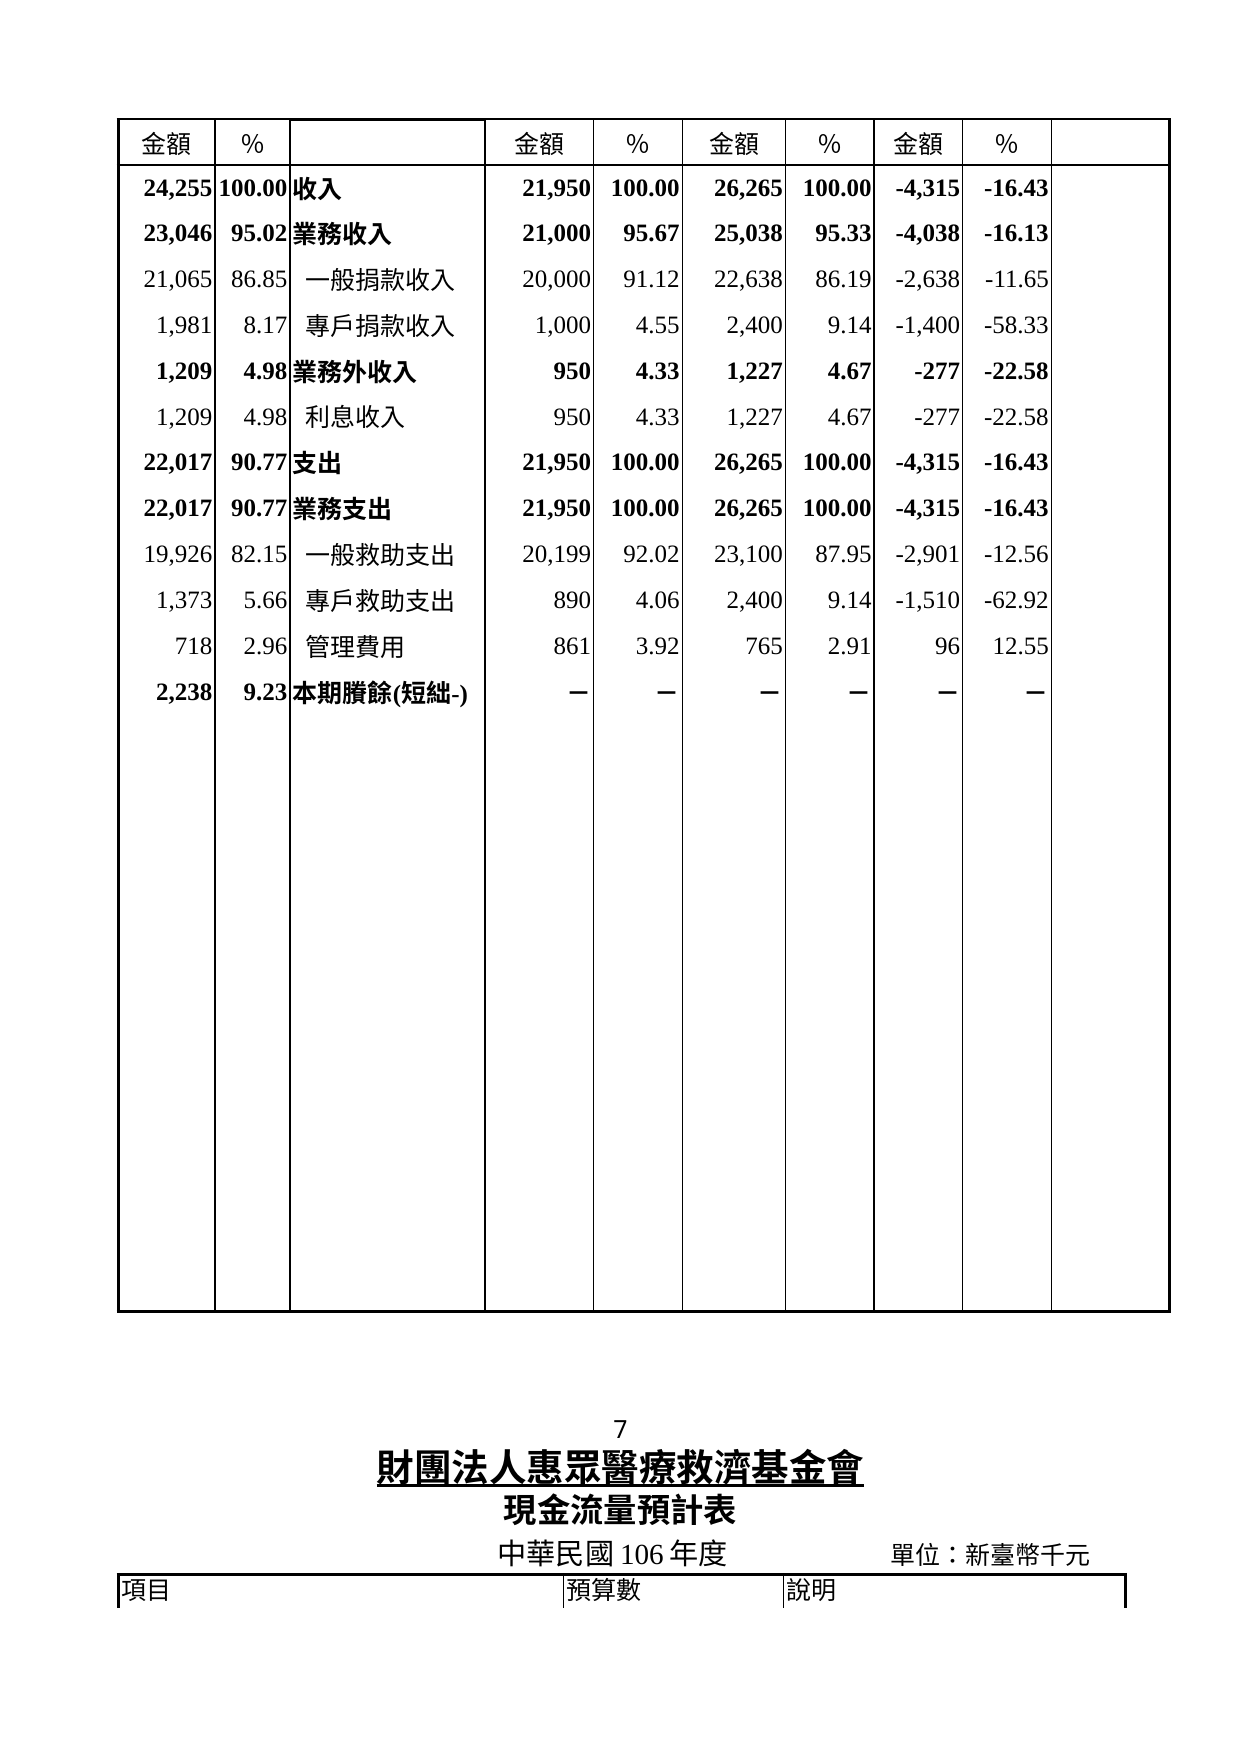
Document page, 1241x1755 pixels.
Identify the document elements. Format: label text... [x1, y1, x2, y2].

table_cell [120, 760, 214, 806]
table_cell [963, 1173, 1051, 1218]
table_cell [1052, 760, 1168, 806]
table_cell 利息收入 [291, 393, 484, 439]
table_cell 26,265 [683, 439, 785, 485]
table_cell 1,000 [486, 301, 593, 347]
table_cell 1,209 [120, 393, 214, 439]
table_cell 4.33 [594, 347, 682, 393]
table_cell [1052, 1218, 1168, 1264]
table_cell [216, 943, 289, 989]
table_cell [1052, 166, 1168, 210]
table_cell 23,046 [120, 210, 214, 256]
table_cell [875, 1173, 962, 1218]
table_cell 1,981 [120, 301, 214, 347]
table_cell -22.58 [963, 347, 1051, 393]
table_cell -58.33 [963, 301, 1051, 347]
table_cell 金額 [875, 120, 962, 164]
table_cell ％ [216, 120, 289, 164]
table_cell 20,000 [486, 256, 593, 301]
table_cell [963, 760, 1051, 806]
table_cell 96 [875, 623, 962, 668]
table_cell [120, 806, 214, 852]
table_header 說明 [784, 1576, 1124, 1608]
table_cell [875, 1035, 962, 1081]
table_cell [963, 806, 1051, 852]
table_cell [486, 1173, 593, 1218]
table_cell 950 [486, 393, 593, 439]
table_cell － [875, 668, 962, 714]
table_cell -1,510 [875, 577, 962, 622]
table_cell 2.96 [216, 623, 289, 668]
table_cell 4.06 [594, 577, 682, 622]
table_cell -1,400 [875, 301, 962, 347]
table_cell -22.58 [963, 393, 1051, 439]
table_cell [683, 760, 785, 806]
table_cell 95.67 [594, 210, 682, 256]
table_cell [1052, 714, 1168, 760]
table_cell [875, 989, 962, 1035]
table_cell 2,400 [683, 577, 785, 622]
table_cell -11.65 [963, 256, 1051, 301]
table_cell [786, 852, 873, 897]
table_cell ％ [594, 120, 682, 164]
table_cell [486, 760, 593, 806]
table_cell 765 [683, 623, 785, 668]
table_cell [120, 1035, 214, 1081]
table_cell [486, 1081, 593, 1127]
table_cell [291, 943, 484, 989]
table_cell [594, 714, 682, 760]
table_cell 金額 [486, 120, 593, 164]
table_cell [216, 1173, 289, 1218]
table_cell [786, 943, 873, 989]
table_cell [875, 898, 962, 943]
table_cell 24,255 [120, 166, 214, 210]
table_cell [1052, 393, 1168, 439]
table_cell 金額 [683, 120, 785, 164]
table_cell [216, 1127, 289, 1172]
table_cell [120, 1127, 214, 1172]
table_cell [683, 714, 785, 760]
table_cell 管理費用 [291, 623, 484, 668]
table_cell [1052, 668, 1168, 714]
table_cell -2,901 [875, 531, 962, 577]
table_cell [594, 898, 682, 943]
table_cell [1052, 347, 1168, 393]
table_cell [786, 1035, 873, 1081]
table_cell -12.56 [963, 531, 1051, 577]
table_cell [786, 806, 873, 852]
table_cell 95.02 [216, 210, 289, 256]
table_cell [1052, 301, 1168, 347]
table_cell [683, 1127, 785, 1172]
table_cell [486, 1218, 593, 1264]
table_cell [486, 1127, 593, 1172]
table_cell 業務外收入 [291, 347, 484, 393]
table_cell [963, 1081, 1051, 1127]
table_cell 21,950 [486, 485, 593, 531]
table_cell [594, 1035, 682, 1081]
table_cell 收入 [291, 166, 484, 210]
table_cell [594, 989, 682, 1035]
table_cell 26,265 [683, 166, 785, 210]
table_cell 1,227 [683, 393, 785, 439]
table_cell [216, 1035, 289, 1081]
table_cell 100.00 [216, 166, 289, 210]
table_cell 4.98 [216, 393, 289, 439]
table_cell 2,238 [120, 668, 214, 714]
table_cell ％ [786, 120, 873, 164]
table_cell 支出 [291, 439, 484, 485]
table_cell 8.17 [216, 301, 289, 347]
table_cell 一般捐款收入 [291, 256, 484, 301]
text 財團法人惠眾醫療救濟基金會 [118, 1448, 1122, 1489]
table_cell 861 [486, 623, 593, 668]
table_cell 5.66 [216, 577, 289, 622]
table_cell 92.02 [594, 531, 682, 577]
table_cell [786, 898, 873, 943]
text 7 [118, 1402, 1122, 1448]
table_cell 21,950 [486, 166, 593, 210]
table_cell [486, 1264, 593, 1310]
table_cell [683, 1264, 785, 1310]
table_cell 100.00 [786, 485, 873, 531]
table_cell 95.33 [786, 210, 873, 256]
table_cell [486, 1035, 593, 1081]
table_cell [291, 852, 484, 897]
table_cell － [963, 668, 1051, 714]
table_cell [963, 989, 1051, 1035]
table_cell -277 [875, 347, 962, 393]
table_cell [486, 852, 593, 897]
table_cell [291, 806, 484, 852]
table_cell [786, 1218, 873, 1264]
table_cell [1052, 485, 1168, 531]
table_cell [291, 989, 484, 1035]
table_cell 100.00 [786, 439, 873, 485]
table_cell 87.95 [786, 531, 873, 577]
table_cell [120, 989, 214, 1035]
table_cell － [683, 668, 785, 714]
table_cell － [486, 668, 593, 714]
table_cell [1052, 898, 1168, 943]
table_cell -16.43 [963, 485, 1051, 531]
table_cell [786, 714, 873, 760]
table_cell [875, 1081, 962, 1127]
table_cell [786, 989, 873, 1035]
table_cell -62.92 [963, 577, 1051, 622]
table_cell 90.77 [216, 439, 289, 485]
table_cell [594, 943, 682, 989]
table_cell [291, 714, 484, 760]
table_cell [216, 806, 289, 852]
table_cell [1052, 623, 1168, 668]
table_cell [291, 1081, 484, 1127]
table_cell 19,926 [120, 531, 214, 577]
table_cell [1052, 1264, 1168, 1310]
table_cell [1052, 852, 1168, 897]
table_cell [120, 1264, 214, 1310]
table_cell [683, 806, 785, 852]
table_cell [594, 1264, 682, 1310]
table_cell [291, 898, 484, 943]
table_cell [594, 1218, 682, 1264]
table_cell [683, 989, 785, 1035]
table_cell -277 [875, 393, 962, 439]
table_cell -16.13 [963, 210, 1051, 256]
table_cell 100.00 [594, 485, 682, 531]
table_cell [875, 760, 962, 806]
table_cell 9.23 [216, 668, 289, 714]
table_cell [291, 1264, 484, 1310]
table_cell 86.85 [216, 256, 289, 301]
table_cell [963, 852, 1051, 897]
table_cell 22,017 [120, 485, 214, 531]
table_cell [594, 1127, 682, 1172]
table_cell 12.55 [963, 623, 1051, 668]
table_header [291, 121, 484, 164]
table_cell [875, 806, 962, 852]
table_cell 2,400 [683, 301, 785, 347]
table_cell [683, 898, 785, 943]
table_cell 86.19 [786, 256, 873, 301]
table_cell [1052, 120, 1168, 164]
table_cell [291, 1173, 484, 1218]
table_cell [786, 1264, 873, 1310]
table_cell [1052, 531, 1168, 577]
table_cell [683, 943, 785, 989]
table_cell [594, 852, 682, 897]
table_cell 21,950 [486, 439, 593, 485]
table_cell [1052, 806, 1168, 852]
table_cell [875, 943, 962, 989]
table_cell 1,227 [683, 347, 785, 393]
table_cell [120, 852, 214, 897]
table_cell 4.67 [786, 347, 873, 393]
table_cell 專戶救助支出 [291, 577, 484, 622]
table_cell [120, 943, 214, 989]
table_cell 9.14 [786, 301, 873, 347]
table_cell [963, 1218, 1051, 1264]
table_cell [594, 1173, 682, 1218]
table_cell 22,638 [683, 256, 785, 301]
table_cell [291, 760, 484, 806]
table_cell － [786, 668, 873, 714]
table_cell [291, 1127, 484, 1172]
table_cell 82.15 [216, 531, 289, 577]
table_cell [1052, 1035, 1168, 1081]
table_cell 一般救助支出 [291, 531, 484, 577]
table_cell [486, 989, 593, 1035]
table_cell -4,038 [875, 210, 962, 256]
table_cell [683, 852, 785, 897]
table_cell [486, 943, 593, 989]
table_cell [594, 1081, 682, 1127]
table_cell [216, 898, 289, 943]
table_cell [120, 898, 214, 943]
table_cell [683, 1081, 785, 1127]
table_cell 90.77 [216, 485, 289, 531]
table_cell 專戶捐款收入 [291, 301, 484, 347]
table_cell [1052, 439, 1168, 485]
table_cell 950 [486, 347, 593, 393]
table_cell 100.00 [594, 439, 682, 485]
table_cell 4.55 [594, 301, 682, 347]
table_header 項目 [120, 1576, 563, 1608]
table_cell 21,065 [120, 256, 214, 301]
table_cell 718 [120, 623, 214, 668]
table_cell [216, 989, 289, 1035]
table_cell -4,315 [875, 166, 962, 210]
table_cell 4.33 [594, 393, 682, 439]
table_cell -4,315 [875, 439, 962, 485]
table_cell [594, 760, 682, 806]
table_header 預算數 [564, 1576, 783, 1608]
table_cell -2,638 [875, 256, 962, 301]
table_cell [291, 1035, 484, 1081]
table_cell [786, 760, 873, 806]
table_cell 本期賸餘(短絀-) [291, 668, 484, 714]
table_cell [1052, 210, 1168, 256]
table_cell [486, 714, 593, 760]
table_cell [1052, 256, 1168, 301]
table_cell [875, 1264, 962, 1310]
table_cell [875, 1127, 962, 1172]
table_cell [216, 714, 289, 760]
table_cell [291, 1218, 484, 1264]
table_cell [1052, 1127, 1168, 1172]
table_cell 業務支出 [291, 485, 484, 531]
table_cell [120, 1218, 214, 1264]
table_cell [683, 1218, 785, 1264]
table_cell 23,100 [683, 531, 785, 577]
table_cell [594, 806, 682, 852]
table_cell [963, 1264, 1051, 1310]
table_cell [875, 852, 962, 897]
table_cell [683, 1035, 785, 1081]
table_cell [216, 852, 289, 897]
table_cell [216, 760, 289, 806]
table_cell 1,209 [120, 347, 214, 393]
table_cell 4.67 [786, 393, 873, 439]
table_cell [963, 1035, 1051, 1081]
table_cell [786, 1081, 873, 1127]
table_cell [216, 1264, 289, 1310]
table_cell [486, 806, 593, 852]
table_cell 890 [486, 577, 593, 622]
table_cell [963, 714, 1051, 760]
table_cell [875, 1218, 962, 1264]
table_cell 20,199 [486, 531, 593, 577]
table_cell 21,000 [486, 210, 593, 256]
table_cell 9.14 [786, 577, 873, 622]
text 中華民國106年度 單位：新臺幣千元 [118, 1531, 1122, 1573]
table_cell [1052, 577, 1168, 622]
table_cell [963, 898, 1051, 943]
table_cell [486, 898, 593, 943]
table_cell 1,373 [120, 577, 214, 622]
table_cell ％ [963, 120, 1051, 164]
table_cell [786, 1127, 873, 1172]
table_cell 4.98 [216, 347, 289, 393]
table_cell [120, 1081, 214, 1127]
table_cell [1052, 1173, 1168, 1218]
table_cell [963, 943, 1051, 989]
table_cell 業務收入 [291, 210, 484, 256]
table_cell -4,315 [875, 485, 962, 531]
table_cell [683, 1173, 785, 1218]
table_cell [786, 1173, 873, 1218]
table_cell [1052, 943, 1168, 989]
table_cell -16.43 [963, 439, 1051, 485]
table_cell 2.91 [786, 623, 873, 668]
table_cell [963, 1127, 1051, 1172]
table_cell [1052, 1081, 1168, 1127]
table_cell [120, 714, 214, 760]
table_cell 100.00 [594, 166, 682, 210]
table_cell 22,017 [120, 439, 214, 485]
table_cell 26,265 [683, 485, 785, 531]
table_cell -16.43 [963, 166, 1051, 210]
table_cell 金額 [120, 120, 214, 164]
table_cell [1052, 989, 1168, 1035]
table_cell － [594, 668, 682, 714]
table_cell 91.12 [594, 256, 682, 301]
table_cell 25,038 [683, 210, 785, 256]
table_cell [216, 1081, 289, 1127]
table_cell 100.00 [786, 166, 873, 210]
table_cell [875, 714, 962, 760]
text 現金流量預計表 [118, 1489, 1122, 1531]
table_cell 3.92 [594, 623, 682, 668]
table_cell [120, 1173, 214, 1218]
table_cell [216, 1218, 289, 1264]
